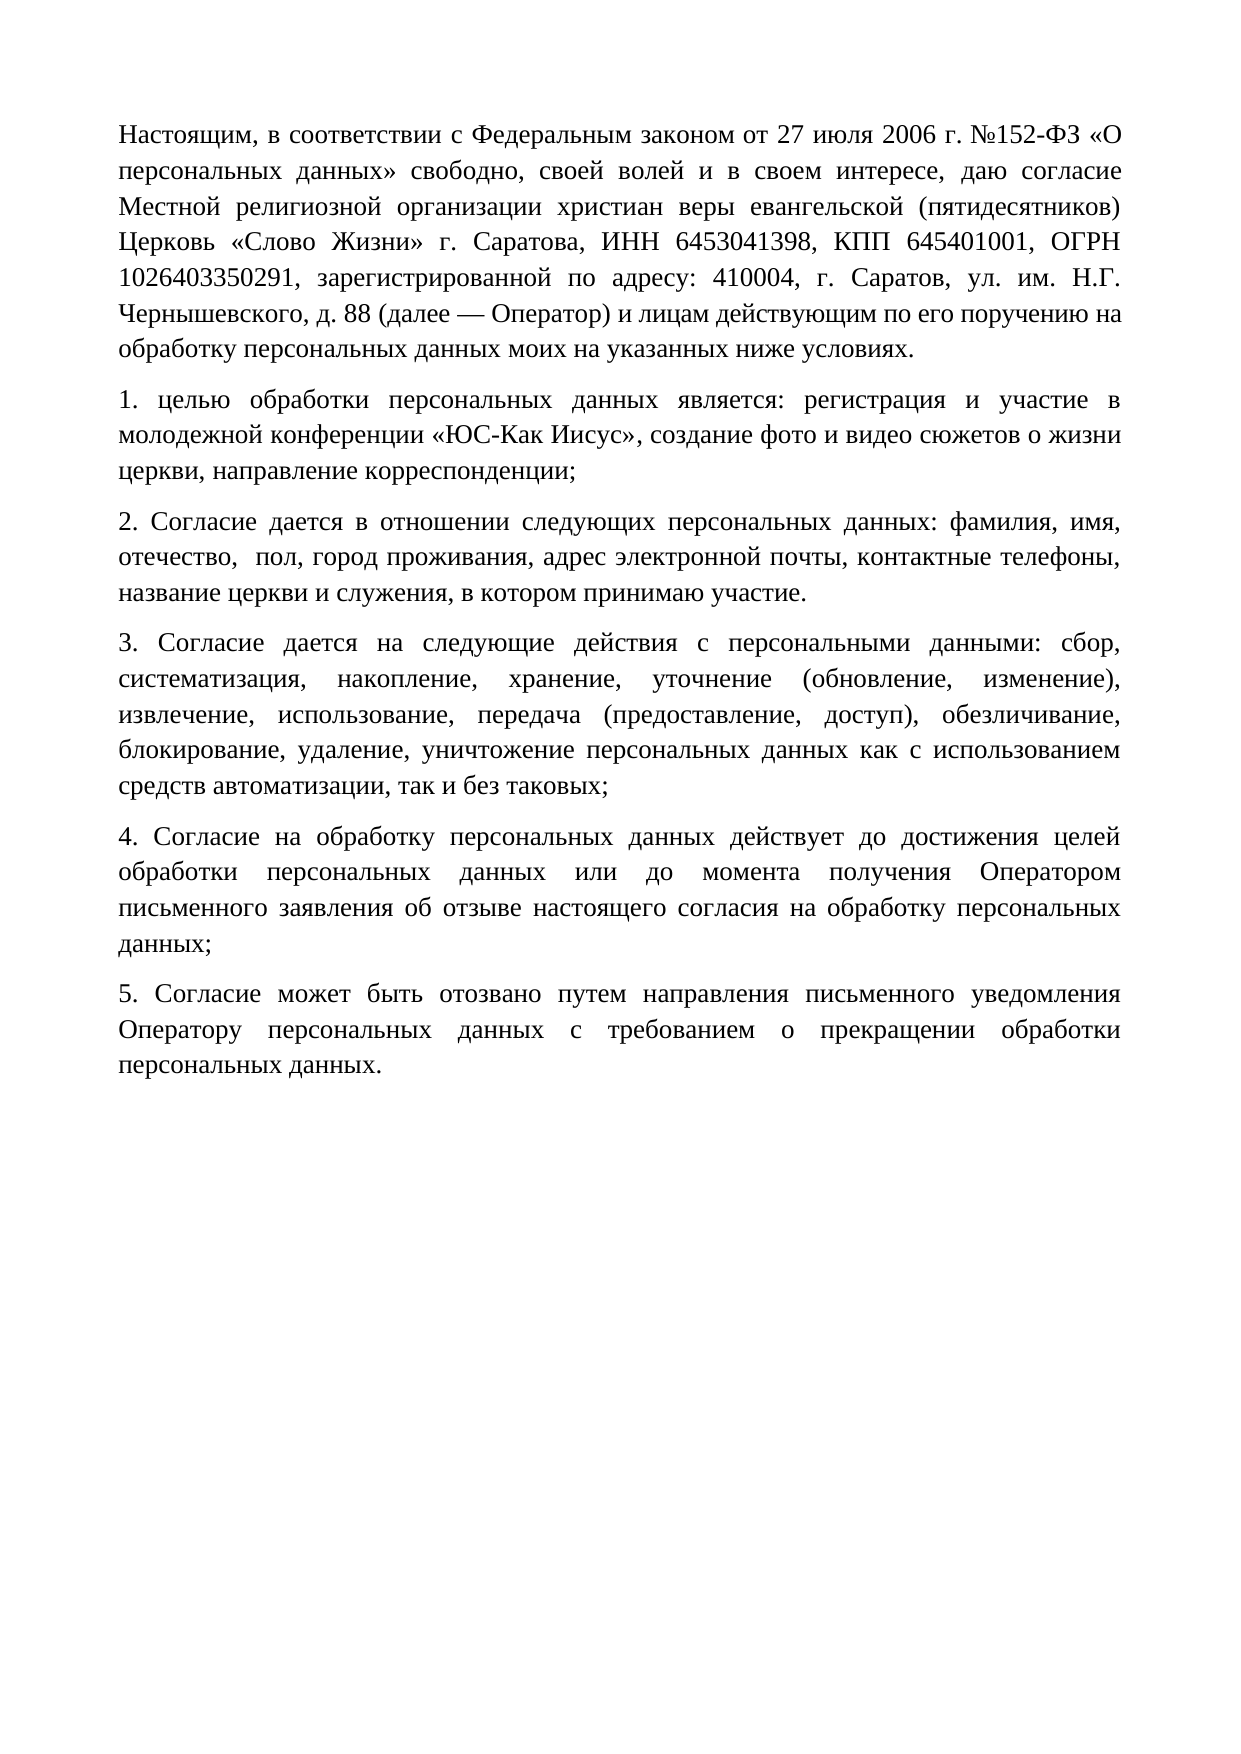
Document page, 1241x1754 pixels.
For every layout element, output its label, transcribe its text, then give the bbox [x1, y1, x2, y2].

text Настоящим, в соответствии с Федеральным законом от 27 июля 2006 г. №152-ФЗ «О персональных данных» свободно, своей волей и в своем интересе, даю согласие Местной религиозной организации христиан веры евангельской (пятидесятников) Церковь «Слово Жизни» г. Саратова, ИНН 6453041398, КПП 645401001, ОГРН 1026403350291, зарегистрированной по адресу: 410004, г. Саратов, ул. им. Н.Г. Чернышевского, д. 88 (далее — Оператор) и лицам действующим по его поручению на обработку персональных данных моих на указанных ниже условиях. [118, 118, 1122, 364]
text 1. целью обработки персональных данных является: регистрация и участие в молодежной конференции «ЮС-Как Иисус», создание фото и видео сюжетов о жизни церкви, направление корреспонденции; [118, 383, 1122, 485]
text 3. Согласие дается на следующие действия с персональными данными: сбор, систематизация, накопление, хранение, уточнение (обновление, изменение), извлечение, использование, передача (предоставление, доступ), обезличивание, блокирование, удаление, уничтожение персональных данных как с использованием средств автоматизации, так и без таковых; [118, 626, 1122, 800]
text 5. Согласие может быть отозвано путем направления письменного уведомления Оператору персональных данных с требованием о прекращении обработки персональных данных. [118, 977, 1122, 1080]
text 4. Согласие на обработку персональных данных действует до достижения целей обработки персональных данных или до момента получения Оператором письменного заявления об отзыве настоящего согласия на обработку персональных данных; [118, 819, 1122, 958]
text 2. Согласие дается в отношении следующих персональных данных: фамилия, имя, отечество, пол, город проживания, адрес электронной почты, контактные телефоны, название церкви и служения, в котором принимаю участие. [118, 504, 1122, 607]
